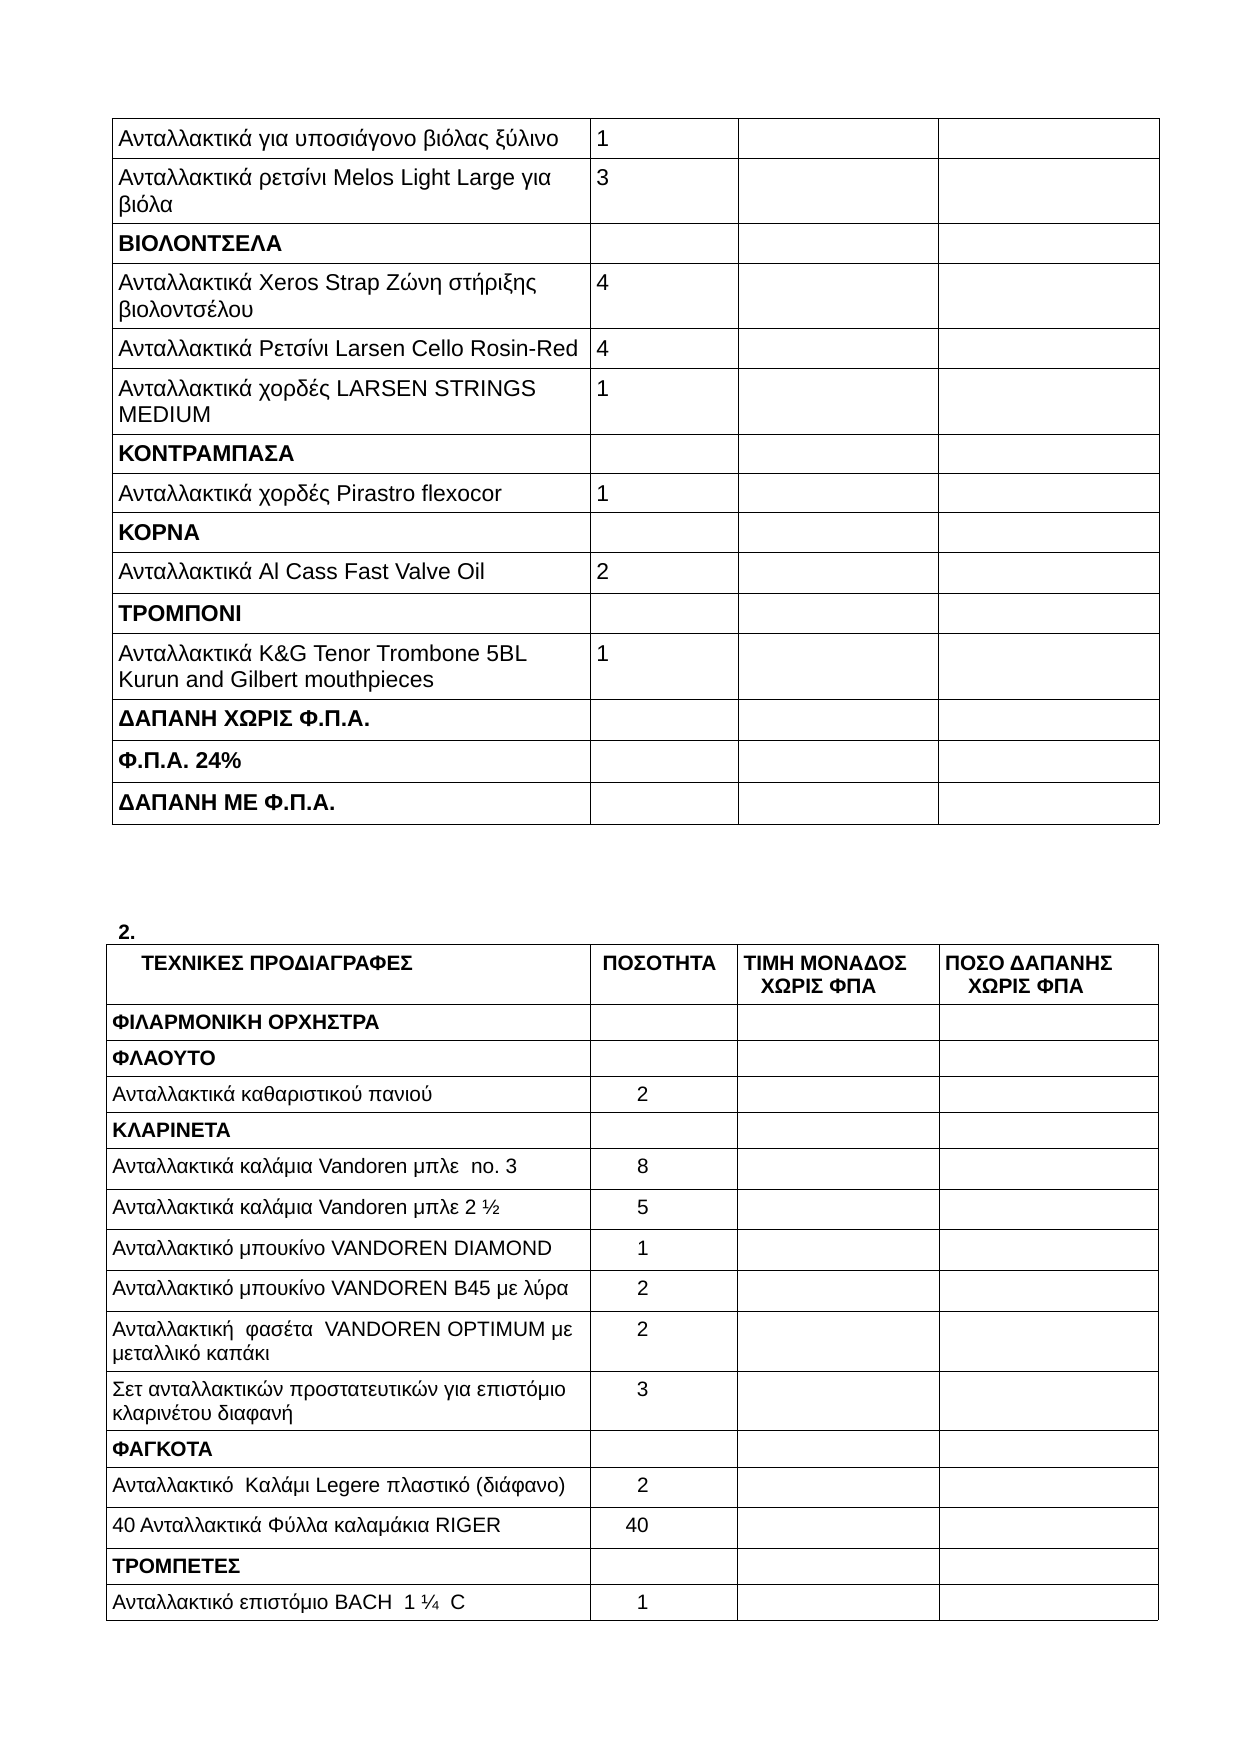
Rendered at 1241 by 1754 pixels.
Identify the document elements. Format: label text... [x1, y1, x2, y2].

table_cell 1 [591, 1585, 737, 1620]
table_cell [738, 1113, 939, 1148]
table_cell [940, 1005, 1158, 1040]
table_cell Φ.Π.Α. 24% [113, 741, 590, 782]
table_cell [940, 1585, 1158, 1620]
table_cell [939, 594, 1159, 633]
table_cell [940, 1041, 1158, 1076]
table_cell [940, 1431, 1158, 1466]
table_cell [739, 369, 938, 433]
table_cell ΚΛΑΡΙΝΕΤΑ [107, 1113, 590, 1148]
table_header ΠΟΣΟ ΔΑΠΑΝΗΣ ΧΩΡΙΣ ΦΠΑ [940, 945, 1158, 1004]
table_cell [939, 513, 1159, 552]
table_cell [739, 634, 938, 698]
table_cell [940, 1077, 1158, 1112]
table_cell 4 [591, 329, 738, 368]
table_cell [738, 1271, 939, 1311]
table_cell Ανταλλακτικό μπουκίνο VANDOREN B45 με λύρα [107, 1271, 590, 1311]
table_cell [738, 1230, 939, 1270]
table_cell ΒΙΟΛΟΝΤΣΕΛΑ [113, 224, 590, 263]
table_cell [591, 1041, 737, 1076]
table_cell [940, 1149, 1158, 1188]
table_cell 1 [591, 474, 738, 512]
table_cell [739, 513, 938, 552]
table_cell [940, 1113, 1158, 1148]
table_cell Ανταλλακτικά καθαριστικού πανιού [107, 1077, 590, 1112]
table_cell [939, 435, 1159, 473]
table_cell [591, 1005, 737, 1040]
table_cell [591, 1549, 737, 1584]
table_cell [738, 1190, 939, 1229]
table_cell Ανταλλακτικά Xeros Strap Zώνη στήριξης βιολοντσέλου [113, 264, 590, 328]
table_cell [739, 264, 938, 328]
table_cell [591, 783, 738, 824]
table_cell [939, 369, 1159, 433]
table_cell [738, 1468, 939, 1507]
table_cell [738, 1149, 939, 1188]
table_cell 2 [591, 1077, 737, 1112]
table_cell [940, 1271, 1158, 1311]
table_cell ΦΛΑΟΥΤΟ [107, 1041, 590, 1076]
table_cell 4 [591, 264, 738, 328]
table_cell [940, 1190, 1158, 1229]
table_cell ΦΙΛΑΡΜΟΝΙΚΗ ΟΡΧΗΣΤΡΑ [107, 1005, 590, 1040]
table_cell [738, 1077, 939, 1112]
table_cell 2 [591, 1271, 737, 1311]
table_cell [738, 1372, 939, 1430]
table_cell [739, 224, 938, 263]
table_cell ΤΡΟΜΠΕΤΕΣ [107, 1549, 590, 1584]
table_header ΤΕΧΝΙΚΕΣ ΠΡΟΔΙΑΓΡΑΦΕΣ [107, 945, 590, 1004]
table_cell 1 [591, 369, 738, 433]
table_cell [739, 741, 938, 782]
table_cell [739, 553, 938, 593]
table_cell [738, 1041, 939, 1076]
table_cell Ανταλλακτική φασέτα VANDOREN ΟPTIMUM με μεταλλικό καπάκι [107, 1312, 590, 1371]
table_cell [939, 329, 1159, 368]
table_cell [940, 1230, 1158, 1270]
table_cell 1 [591, 119, 738, 157]
table_cell [940, 1468, 1158, 1507]
table_header ΤΙΜΗ ΜΟΝΑΔΟΣ ΧΩΡΙΣ ΦΠΑ [738, 945, 939, 1004]
table_cell [739, 700, 938, 740]
table_cell [738, 1431, 939, 1466]
table_cell [739, 435, 938, 473]
table_cell [739, 474, 938, 512]
table_cell ΔΑΠΑΝΗ ΜΕ Φ.Π.Α. [113, 783, 590, 824]
table_cell [591, 435, 738, 473]
table_cell [591, 741, 738, 782]
table_cell [739, 159, 938, 223]
table_cell [940, 1508, 1158, 1548]
table_cell Ανταλλακτικά K&G Tenor Trombone 5BL Kurun and Gilbert mouthpieces [113, 634, 590, 698]
table_cell 1 [591, 1230, 737, 1270]
table_cell [591, 700, 738, 740]
table_cell [939, 264, 1159, 328]
table_cell Ανταλλακτικά Al Cass Fast Valve Oil [113, 553, 590, 593]
table_cell ΔΑΠΑΝΗ ΧΩΡΙΣ Φ.Π.Α. [113, 700, 590, 740]
table_cell 8 [591, 1149, 737, 1188]
table_cell [939, 159, 1159, 223]
table_cell Σετ ανταλλακτικών προστατευτικών για επιστόμιο κλαρινέτου διαφανή [107, 1372, 590, 1430]
table_cell [940, 1372, 1158, 1430]
table_cell ΚΟΡΝΑ [113, 513, 590, 552]
table_cell [591, 1113, 737, 1148]
table_cell 3 [591, 159, 738, 223]
table_cell 1 [591, 634, 738, 698]
table_cell Ανταλλακτικά ρετσίνι Melos Light Large για βιόλα [113, 159, 590, 223]
table_cell [939, 474, 1159, 512]
table_cell [939, 783, 1159, 824]
table_cell Ανταλλακτικό Καλάμι Legere πλαστικό (διάφανο) [107, 1468, 590, 1507]
table_cell [939, 119, 1159, 157]
table_cell ΦΑΓΚΟΤΑ [107, 1431, 590, 1466]
table_cell Ανταλλακτικά καλάμια Vandoren μπλε 2 ½ [107, 1190, 590, 1229]
table_cell [591, 224, 738, 263]
table_cell Ανταλλακτικά για υποσιάγονο βιόλας ξύλινο [113, 119, 590, 157]
table_cell [940, 1312, 1158, 1371]
table_cell [738, 1508, 939, 1548]
table_cell [939, 553, 1159, 593]
table_cell Ανταλλακτικά καλάμια Vandoren μπλε no. 3 [107, 1149, 590, 1188]
table_header ΠΟΣΟΤΗΤΑ [591, 945, 737, 1004]
table_cell ΚΟΝΤΡΑΜΠΑΣΑ [113, 435, 590, 473]
table_cell [739, 594, 938, 633]
table_cell 2 [591, 1312, 737, 1371]
table_cell Ανταλλακτικό μπουκίνο VANDOREN DIAMOND [107, 1230, 590, 1270]
table_cell 2 [591, 553, 738, 593]
table_cell Ανταλλακτικά χορδές Pirastro flexocor [113, 474, 590, 512]
table_cell [939, 741, 1159, 782]
table_cell [591, 1431, 737, 1466]
table_cell [939, 224, 1159, 263]
table_cell [591, 513, 738, 552]
table_cell 2 [591, 1468, 737, 1507]
table_cell [738, 1005, 939, 1040]
table_cell 40 [591, 1508, 737, 1548]
table_cell Ανταλλακτικό επιστόμιο BACH 1 ¼ C [107, 1585, 590, 1620]
table_cell [939, 700, 1159, 740]
table_cell Ανταλλακτικά χορδές LARSEN STRINGS MEDIUM [113, 369, 590, 433]
table_cell [738, 1585, 939, 1620]
table_cell [739, 783, 938, 824]
table_cell [738, 1312, 939, 1371]
table_cell 3 [591, 1372, 737, 1430]
table_cell 5 [591, 1190, 737, 1229]
table_cell [739, 119, 938, 157]
table_cell [739, 329, 938, 368]
table_cell ΤΡΟΜΠΟΝΙ [113, 594, 590, 633]
table_cell [940, 1549, 1158, 1584]
text 2. [118, 920, 1122, 944]
table_cell 40 Ανταλλακτικά Φύλλα καλαμάκια RIGER [107, 1508, 590, 1548]
table_cell [939, 634, 1159, 698]
table_cell Ανταλλακτικά Ρετσίνι Larsen Cello Rosin-Red [113, 329, 590, 368]
table_cell [738, 1549, 939, 1584]
table_cell [591, 594, 738, 633]
